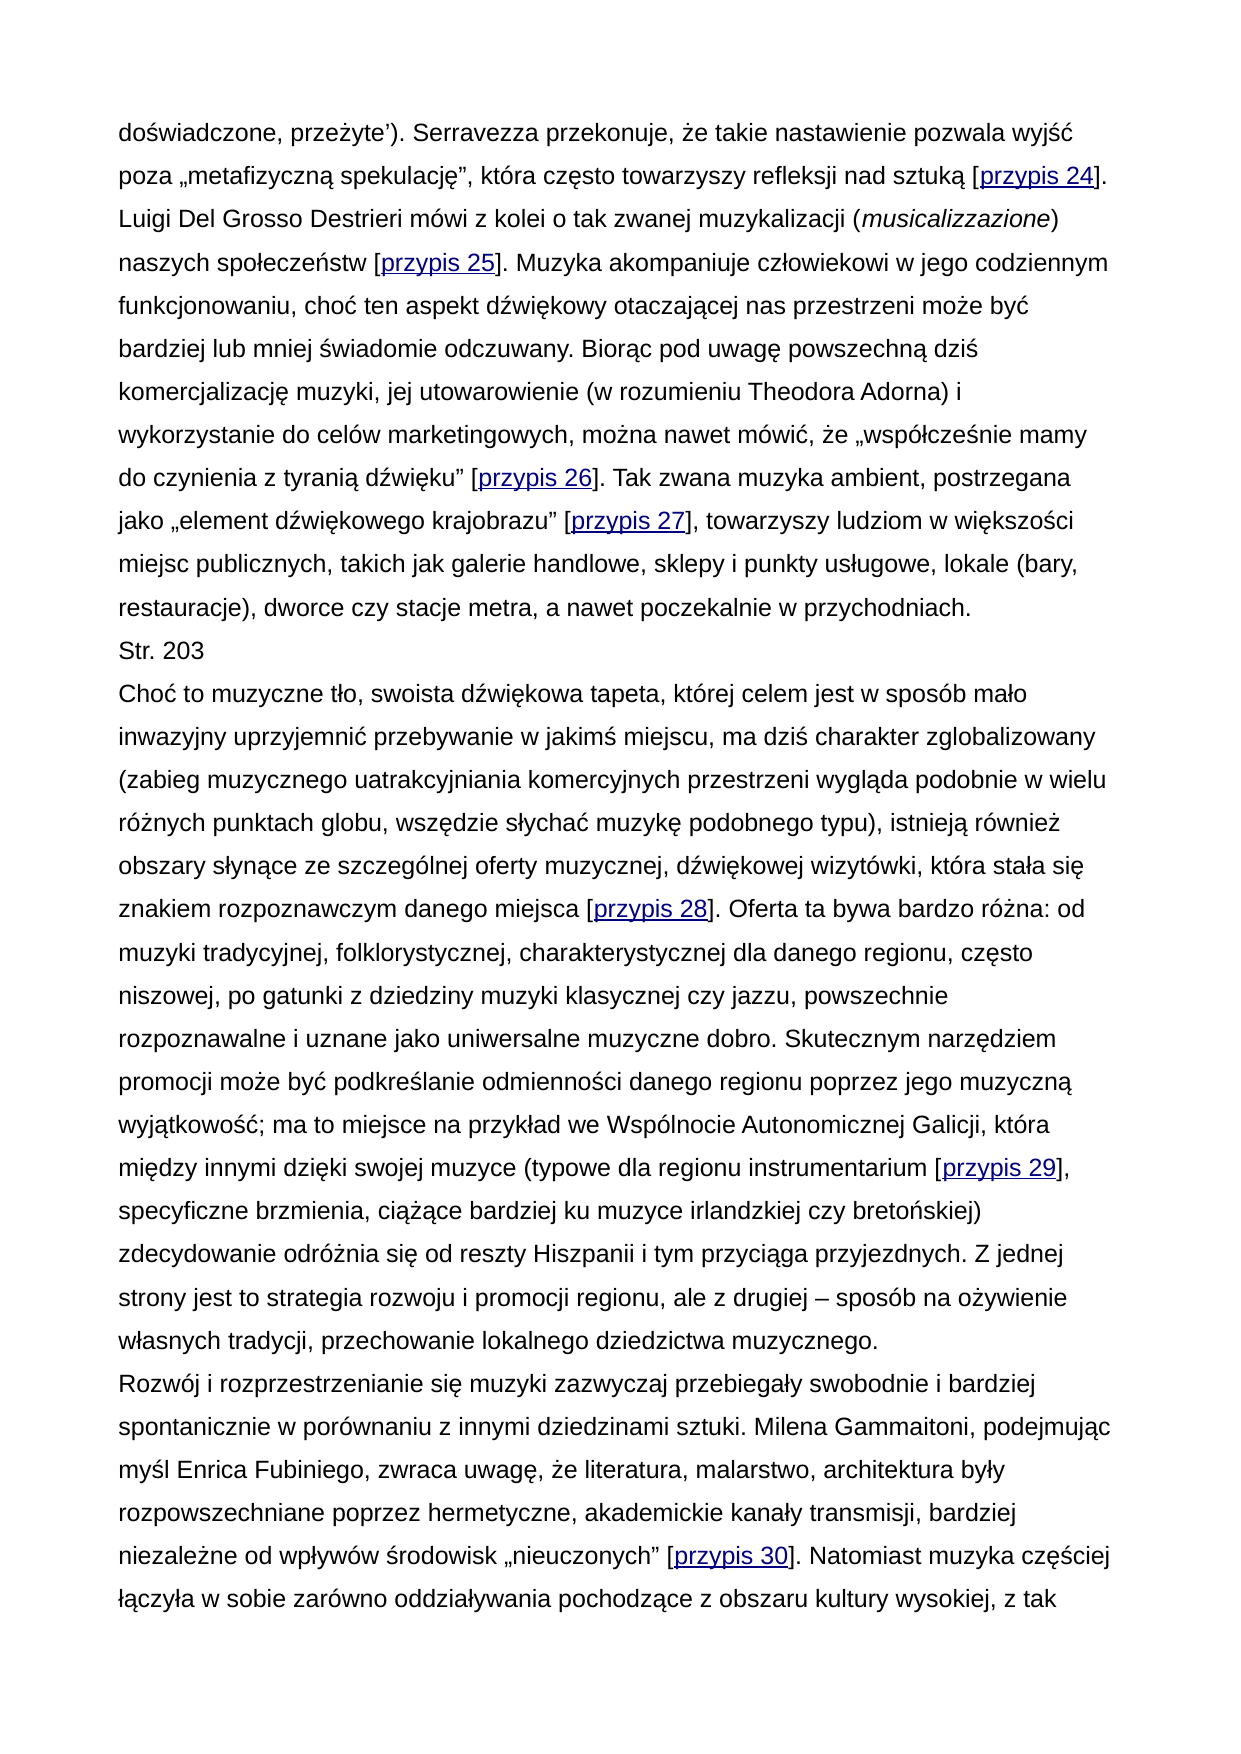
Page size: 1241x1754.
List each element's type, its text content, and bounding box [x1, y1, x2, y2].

text Rozwój i rozprzestrzenianie się muzyki zazwyczaj przebiegały swobodnie i bardziej spontanicznie w porównaniu z innymi dziedzinami sztuki. Milena Gammaitoni, podejmując myśl Enrica Fubiniego, zwraca uwagę, że literatura, malarstwo, architektura były rozpowszechniane poprzez hermetyczne, akademickie kanały transmisji, bardziej niezależne od wpływów środowisk „nieuczonych” [przypis 30]. Natomiast muzyka częściej łączyła w sobie zarówno oddziaływania pochodzące z obszaru kultury wysokiej, z tak [118, 1369, 1122, 1613]
text Choć to muzyczne tło, swoista dźwiękowa tapeta, której celem jest w sposób mało inwazyjny uprzyjemnić przebywanie w jakimś miejscu, ma dziś charakter zglobalizowany (zabieg muzycznego uatrakcyjniania komercyjnych przestrzeni wygląda podobnie w wielu różnych punktach globu, wszędzie słychać muzykę podobnego typu), istnieją również obszary słynące ze szczególnej oferty muzycznej, dźwiękowej wizytówki, która stała się znakiem rozpoznawczym danego miejsca [przypis 28]. Oferta ta bywa bardzo różna: od muzyki tradycyjnej, folklorystycznej, charakterystycznej dla danego regionu, często niszowej, po gatunki z dziedziny muzyki klasycznej czy jazzu, powszechnie rozpoznawalne i uznane jako uniwersalne muzyczne dobro. Skutecznym narzędziem promocji może być podkreślanie odmienności danego regionu poprzez jego muzyczną wyjątkowość; ma to miejsce na przykład we Wspólnocie Autonomicznej Galicji, która między innymi dzięki swojej muzyce (typowe dla regionu instrumentarium [przypis 29], specyficzne brzmienia, ciążące bardziej ku muzyce irlandzkiej czy bretońskiej) zdecydowanie odróżnia się od reszty Hiszpanii i tym przyciąga przyjezdnych. Z jednej strony jest to strategia rozwoju i promocji regionu, ale z drugiej – sposób na ożywienie własnych tradycji, przechowanie lokalnego dziedzictwa muzycznego. [118, 679, 1122, 1354]
text Str. 203 [118, 636, 1122, 664]
text doświadczone, przeżyte’). Serravezza przekonuje, że takie nastawienie pozwala wyjść poza „metafizyczną spekulację”, która często towarzyszy refleksji nad sztuką [przypis 24]. Luigi Del Grosso Destrieri mówi z kolei o tak zwanej muzykalizacji (musicalizzazione) naszych społeczeństw [przypis 25]. Muzyka akompaniuje człowiekowi w jego codziennym funkcjonowaniu, choć ten aspekt dźwiękowy otaczającej nas przestrzeni może być bardziej lub mniej świadomie odczuwany. Biorąc pod uwagę powszechną dziś komercjalizację muzyki, jej utowarowienie (w rozumieniu Theodora Adorna) i wykorzystanie do celów marketingowych, można nawet mówić, że „współcześnie mamy do czynienia z tyranią dźwięku” [przypis 26]. Tak zwana muzyka ambient, postrzegana jako „element dźwiękowego krajobrazu” [przypis 27], towarzyszy ludziom w większości miejsc publicznych, takich jak galerie handlowe, sklepy i punkty usługowe, lokale (bary, restauracje), dworce czy stacje metra, a nawet poczekalnie w przychodniach. [118, 118, 1122, 621]
